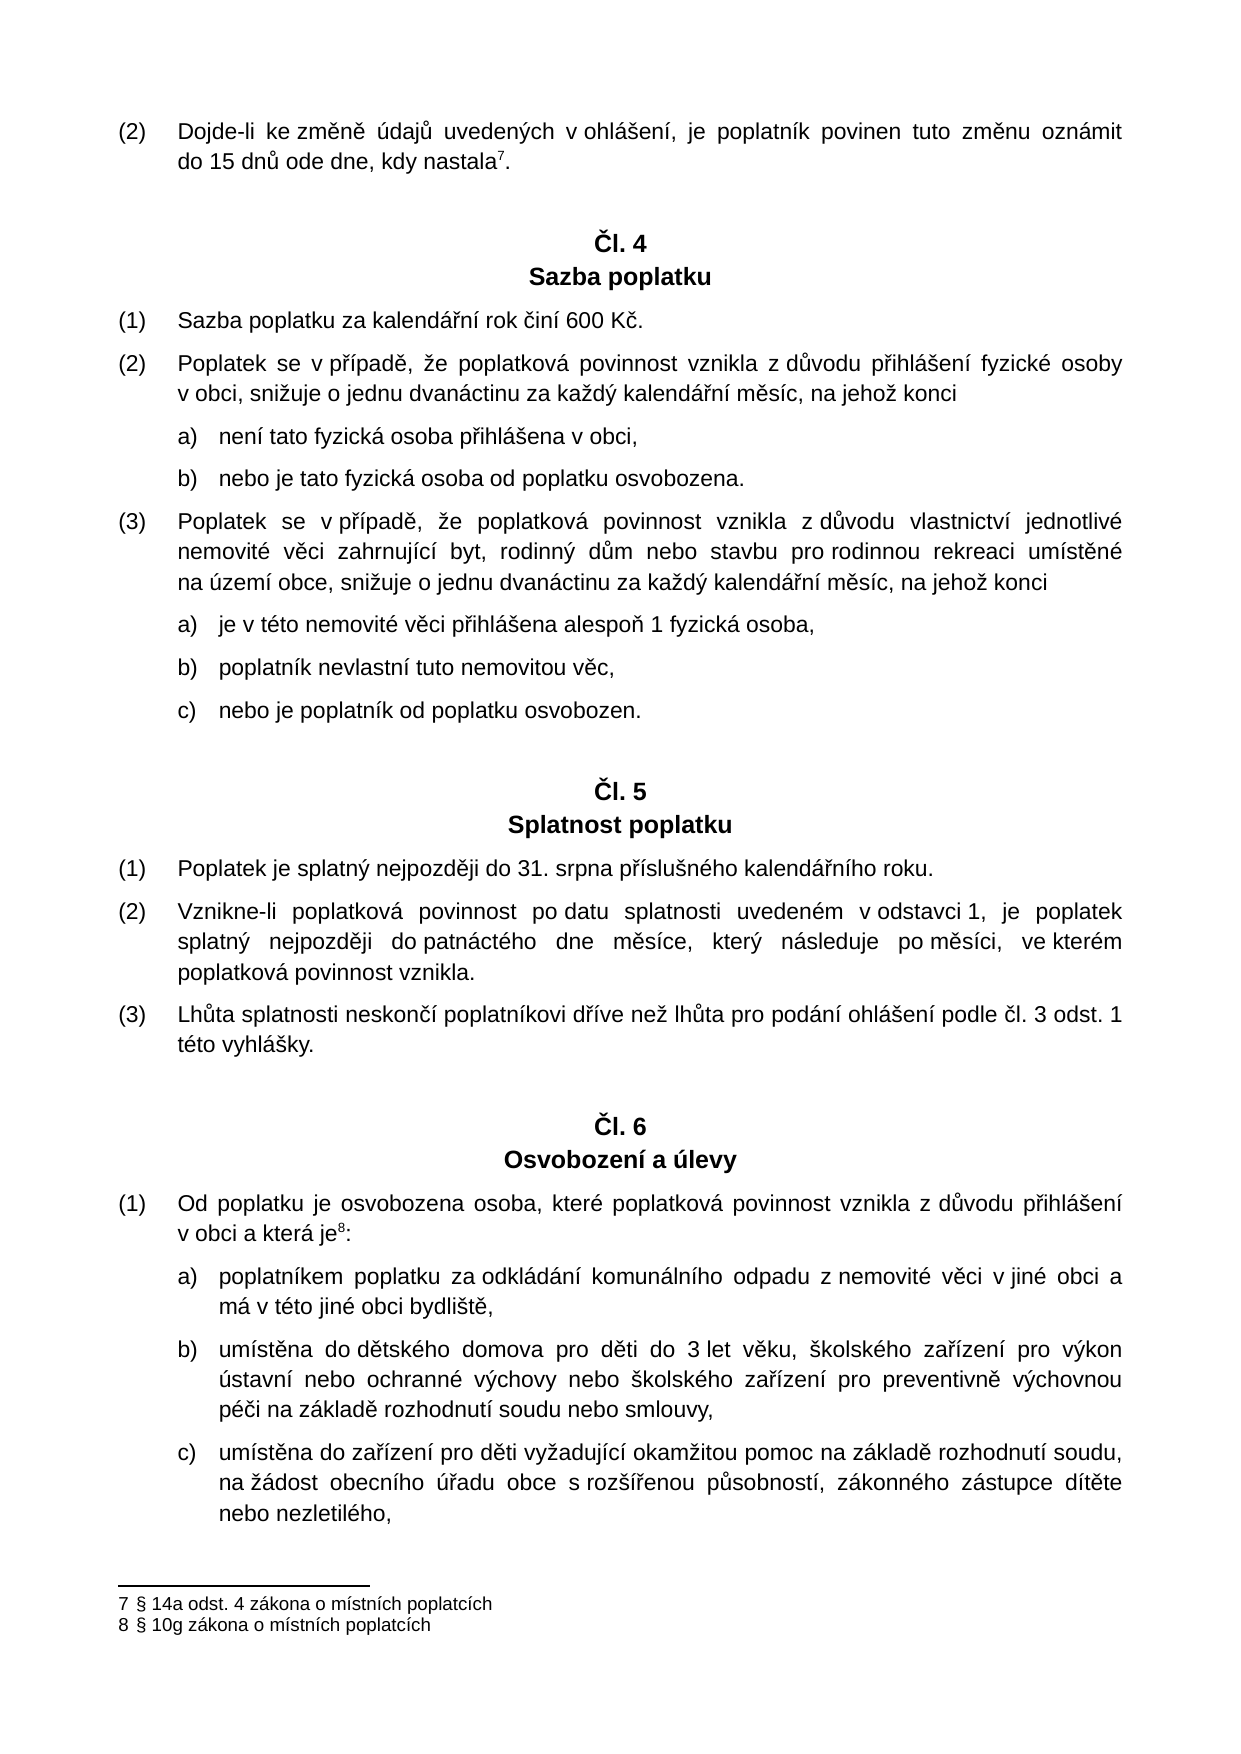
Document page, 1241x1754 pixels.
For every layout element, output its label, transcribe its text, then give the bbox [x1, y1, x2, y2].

list nebo je tato fyzická osoba od poplatku osvobozena. [177, 465, 1122, 492]
list Sazba poplatku za kalendářní rok činí 600 Kč. [118, 307, 1122, 333]
list Vznikne-li poplatková povinnost po datu splatnosti uvedeném v odstavci 1, je poplatek splatný nejpozději do patnáctého dne měsíce, který následuje po měsíci, ve kterém poplatková povinnost vznikla. [118, 898, 1122, 985]
list § 10g zákona o místních poplatcích [118, 1614, 1122, 1635]
list umístěna do zařízení pro děti vyžadující okamžitou pomoc na základě rozhodnutí soudu, na žádost obecního úřadu obce s rozšířenou působností, zákonného zástupce dítěte nebo nezletilého, [177, 1439, 1122, 1526]
list poplatník nevlastní tuto nemovitou věc, [177, 654, 1122, 680]
list poplatníkem poplatku za odkládání komunálního odpadu z nemovité věci v jiné obci a má v této jiné obci bydliště, [177, 1263, 1122, 1320]
list umístěna do dětského domova pro děti do 3 let věku, školského zařízení pro výkon ústavní nebo ochranné výchovy nebo školského zařízení pro preventivně výchovnou péči na základě rozhodnutí soudu nebo smlouvy, [177, 1336, 1122, 1423]
subtitle Čl. 5 Splatnost poplatku [118, 777, 1122, 839]
list Poplatek se v případě, že poplatková povinnost vznikla z důvodu vlastnictví jednotlivé nemovité věci zahrnující byt, rodinný dům nebo stavbu pro rodinnou rekreaci umístěné na území obce, snižuje o jednu dvanáctinu za každý kalendářní měsíc, na jehož konci [118, 508, 1122, 595]
list je v této nemovité věci přihlášena alespoň 1 fyzická osoba, [177, 611, 1122, 638]
list Lhůta splatnosti neskončí poplatníkovi dříve než lhůta pro podání ohlášení podle čl. 3 odst. 1 této vyhlášky. [118, 1001, 1122, 1058]
list Dojde-li ke změně údajů uvedených v ohlášení, je poplatník povinen tuto změnu oznámit do 15 dnů ode dne, kdy nastala. [118, 118, 1122, 175]
list Poplatek se v případě, že poplatková povinnost vznikla z důvodu přihlášení fyzické osoby v obci, snižuje o jednu dvanáctinu za každý kalendářní měsíc, na jehož konci [118, 350, 1122, 406]
subtitle Čl. 4 Sazba poplatku [118, 228, 1122, 290]
list Poplatek je splatný nejpozději do 31. srpna příslušného kalendářního roku. [118, 855, 1122, 882]
list není tato fyzická osoba přihlášena v obci, [177, 423, 1122, 449]
subtitle Čl. 6 Osvobození a úlevy [118, 1112, 1122, 1173]
list nebo je poplatník od poplatku osvobozen. [177, 697, 1122, 723]
list Od poplatku je osvobozena osoba, které poplatková povinnost vznikla z důvodu přihlášení v obci a která je: [118, 1190, 1122, 1247]
list § 14a odst. 4 zákona o místních poplatcích [118, 1592, 1122, 1614]
